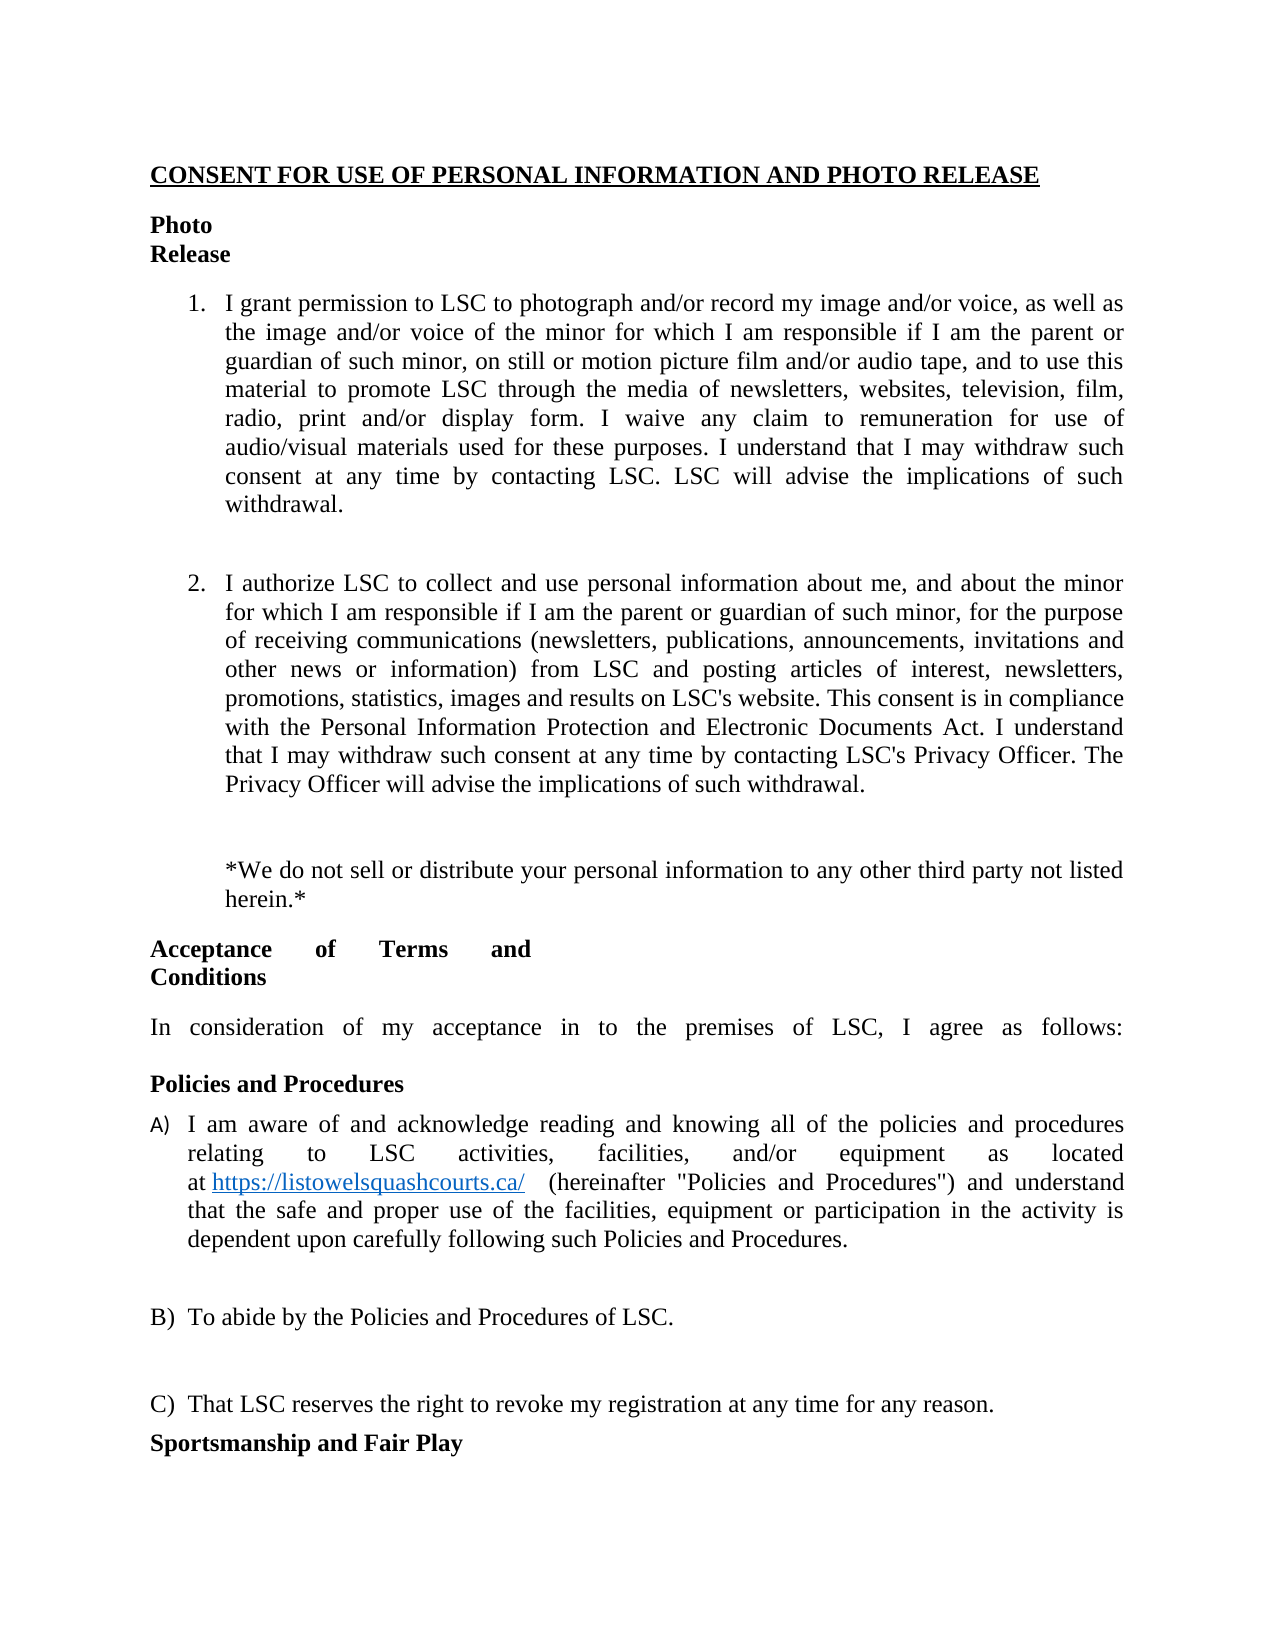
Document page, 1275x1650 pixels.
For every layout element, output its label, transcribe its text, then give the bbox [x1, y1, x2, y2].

text Sportsmanship and Fair Play [150, 1428, 1125, 1457]
text Consent for Use of Personal Information and Photo Release [150, 160, 1125, 189]
list That LSC reserves the right to revoke my registration at any time for any reason. [150, 1389, 1125, 1417]
list I authorize LSC to collect and use personal information about me, and about the minor for which I am responsible if I am the parent or guardian of such minor, for the purpose of receiving communications (newsletters, publications, announcements, invitations and other news or information) from LSC and posting articles of interest, newsletters, promotions, statistics, images and results on LSC's website. This consent is in compliance with the Personal Information Protection and Electronic Documents Act. I understand that I may withdraw such consent at any time by contacting LSC's Privacy Officer. The Privacy Officer will advise the implications of such withdrawal. [187, 568, 1125, 798]
list To abide by the Policies and Procedures of LSC. [150, 1302, 1125, 1331]
text In consideration of my acceptance in to the premises of LSC, I agree as follows: Policies and Procedures [150, 1012, 1125, 1098]
table_header Acceptance of Terms and Conditions [139, 923, 543, 1002]
table_header Photo Release [139, 200, 297, 278]
list I grant permission to LSC to photograph and/or record my image and/or voice, as well as the image and/or voice of the minor for which I am responsible if I am the parent or guardian of such minor, on still or motion picture film and/or audio tape, and to use this material to promote LSC through the media of newsletters, websites, television, film, radio, print and/or display form. I waive any claim to remuneration for use of audio/visual materials used for these purposes. I understand that I may withdraw such consent at any time by contacting LSC. LSC will advise the implications of such withdrawal. [187, 288, 1125, 518]
list I am aware of and acknowledge reading and knowing all of the policies and procedures relating to LSC activities, facilities, and/or equipment as located at https://listowelsquashcourts.ca/ (hereinafter "Policies and Procedures") and understand that the safe and proper use of the facilities, equipment or participation in the activity is dependent upon carefully following such Policies and Procedures. [150, 1109, 1125, 1253]
list *We do not sell or distribute your personal information to any other third party not listed herein.* [225, 855, 1125, 913]
